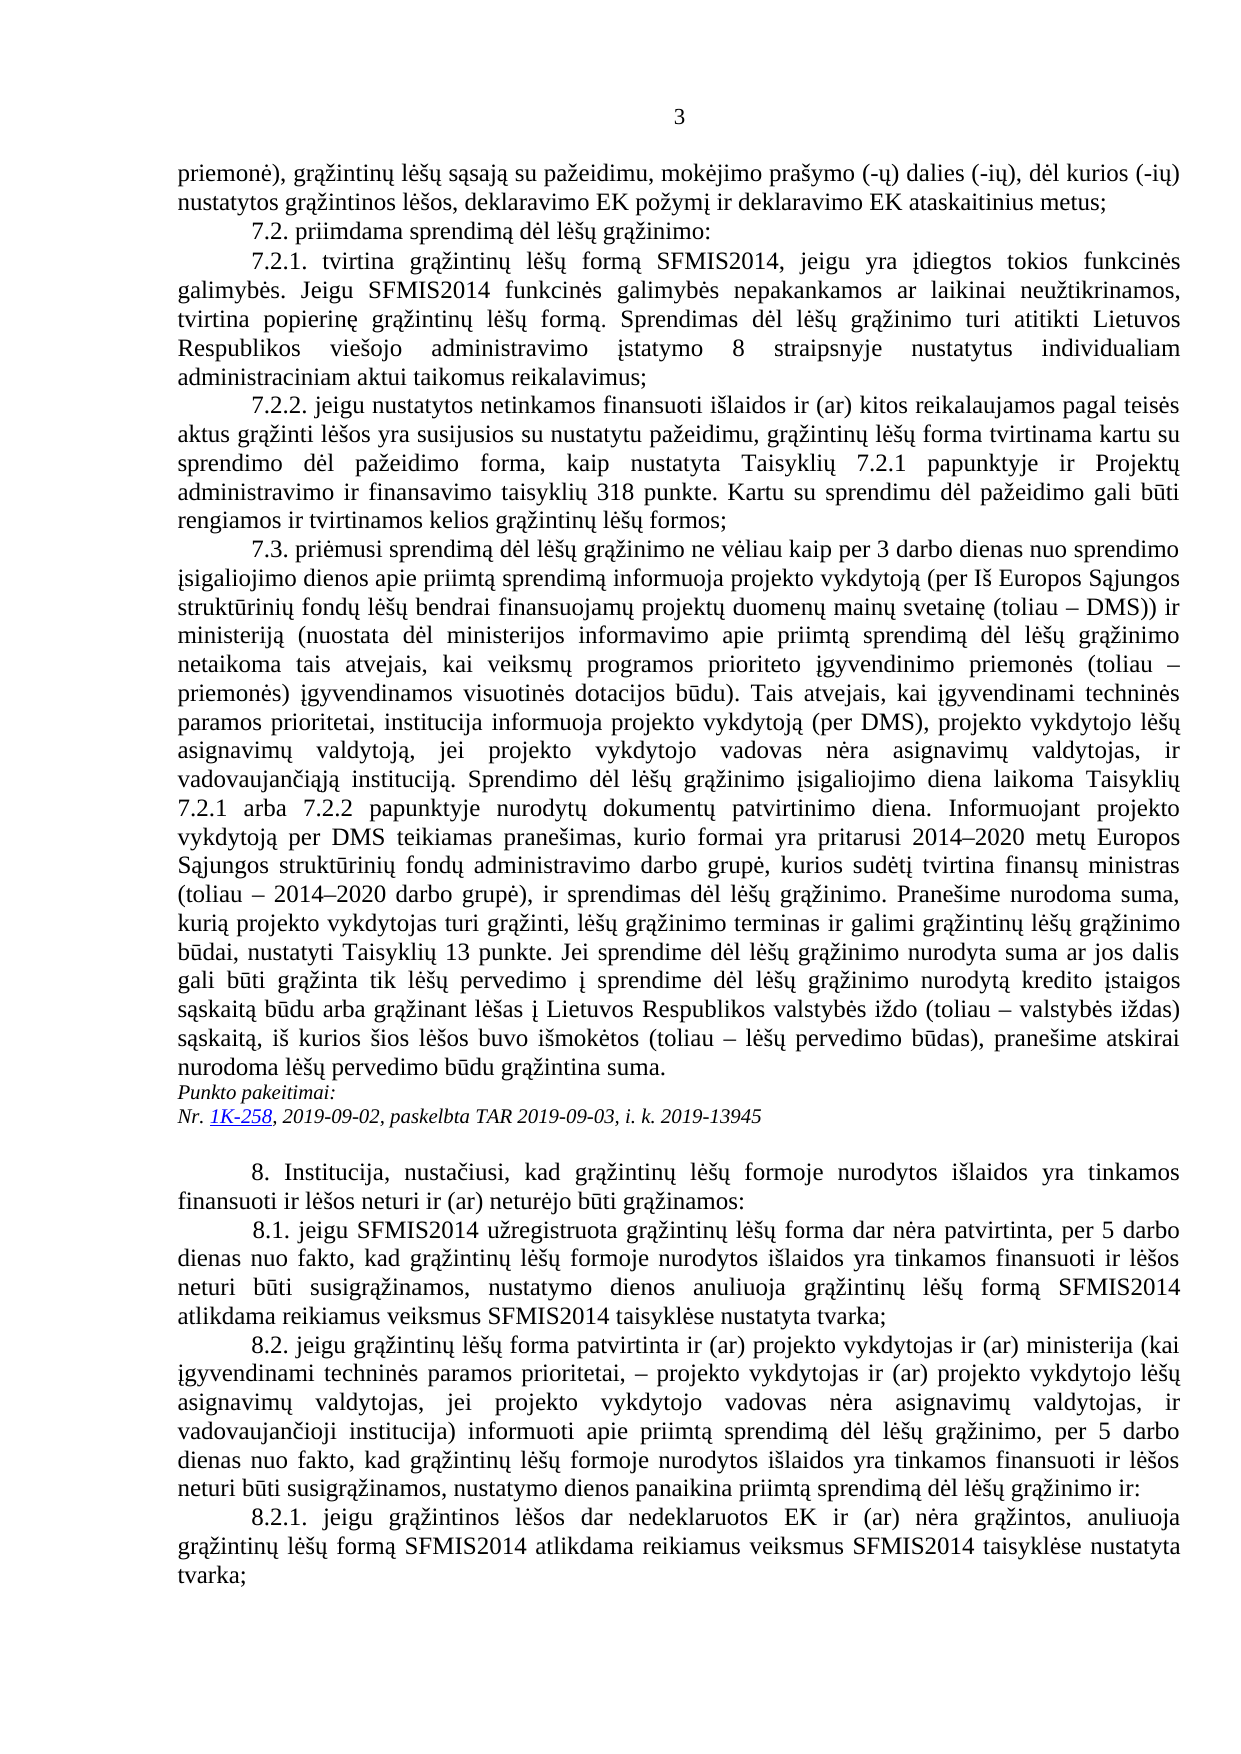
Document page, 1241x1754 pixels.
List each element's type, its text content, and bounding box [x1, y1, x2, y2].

text 8.1. jeigu SFMIS2014 užregistruota grąžintinų lėšų forma dar nėra patvirtinta, per 5 darbo dienas nuo fakto, kad grąžintinų lėšų formoje nurodytos išlaidos yra tinkamos finansuoti ir lėšos neturi būti susigrąžinamos, nustatymo dienos anuliuoja grąžintinų lėšų formą SFMIS2014 atlikdama reikiamus veiksmus SFMIS2014 taisyklėse nustatyta tvarka; [177, 1215, 1181, 1330]
text 8.2.1. jeigu grąžintinos lėšos dar nedeklaruotos EK ir (ar) nėra grąžintos, anuliuoja grąžintinų lėšų formą SFMIS2014 atlikdama reikiamus veiksmus SFMIS2014 taisyklėse nustatyta tvarka; [177, 1502, 1181, 1588]
text 8.2. jeigu grąžintinų lėšų forma patvirtinta ir (ar) projekto vykdytojas ir (ar) ministerija (kai įgyvendinami techninės paramos prioritetai, – projekto vykdytojas ir (ar) projekto vykdytojo lėšų asignavimų valdytojas, jei projekto vykdytojo vadovas nėra asignavimų valdytojas, ir vadovaujančioji institucija) informuoti apie priimtą sprendimą dėl lėšų grąžinimo, per 5 darbo dienas nuo fakto, kad grąžintinų lėšų formoje nurodytos išlaidos yra tinkamos finansuoti ir lėšos neturi būti susigrąžinamos, nustatymo dienos panaikina priimtą sprendimą dėl lėšų grąžinimo ir: [177, 1330, 1181, 1502]
text 8. Institucija, nustačiusi, kad grąžintinų lėšų formoje nurodytos išlaidos yra tinkamos finansuoti ir lėšos neturi ir (ar) neturėjo būti grąžinamos: [177, 1157, 1181, 1215]
text 7.2.1. tvirtina grąžintinų lėšų formą SFMIS2014, jeigu yra įdiegtos tokios funkcinės galimybės. Jeigu SFMIS2014 funkcinės galimybės nepakankamos ar laikinai neužtikrinamos, tvirtina popierinę grąžintinų lėšų formą. Sprendimas dėl lėšų grąžinimo turi atitikti Lietuvos Respublikos viešojo administravimo įstatymo 8 straipsnyje nustatytus individualiam administraciniam aktui taikomus reikalavimus; [177, 245, 1181, 390]
text 7.2.2. jeigu nustatytos netinkamos finansuoti išlaidos ir (ar) kitos reikalaujamos pagal teisės aktus grąžinti lėšos yra susijusios su nustatytu pažeidimu, grąžintinų lėšų forma tvirtinama kartu su sprendimo dėl pažeidimo forma, kaip nustatyta Taisyklių 7.2.1 papunktyje ir Projektų administravimo ir finansavimo taisyklių 318 punkte. Kartu su sprendimu dėl pažeidimo gali būti rengiamos ir tvirtinamos kelios grąžintinų lėšų formos; [177, 390, 1181, 534]
text 7.3. priėmusi sprendimą dėl lėšų grąžinimo ne vėliau kaip per 3 darbo dienas nuo sprendimo įsigaliojimo dienos apie priimtą sprendimą informuoja projekto vykdytoją (per Iš Europos Sąjungos struktūrinių fondų lėšų bendrai finansuojamų projektų duomenų mainų svetainę (toliau – DMS)) ir ministeriją (nuostata dėl ministerijos informavimo apie priimtą sprendimą dėl lėšų grąžinimo netaikoma tais atvejais, kai veiksmų programos prioriteto įgyvendinimo priemonės (toliau – priemonės) įgyvendinamos visuotinės dotacijos būdu). Tais atvejais, kai įgyvendinami techninės paramos prioritetai, institucija informuoja projekto vykdytoją (per DMS), projekto vykdytojo lėšų asignavimų valdytoją, jei projekto vykdytojo vadovas nėra asignavimų valdytojas, ir vadovaujančiąją instituciją. Sprendimo dėl lėšų grąžinimo įsigaliojimo diena laikoma Taisyklių 7.2.1 arba 7.2.2 papunktyje nurodytų dokumentų patvirtinimo diena. Informuojant projekto vykdytoją per DMS teikiamas pranešimas, kurio formai yra pritarusi 2014–2020 metų Europos Sąjungos struktūrinių fondų administravimo darbo grupė, kurios sudėtį tvirtina finansų ministras (toliau – 2014–2020 darbo grupė), ir sprendimas dėl lėšų grąžinimo. Pranešime nurodoma suma, kurią projekto vykdytojas turi grąžinti, lėšų grąžinimo terminas ir galimi grąžintinų lėšų grąžinimo būdai, nustatyti Taisyklių 13 punkte. Jei sprendime dėl lėšų grąžinimo nurodyta suma ar jos dalis gali būti grąžinta tik lėšų pervedimo į sprendime dėl lėšų grąžinimo nurodytą kredito įstaigos sąskaitą būdu arba grąžinant lėšas į Lietuvos Respublikos valstybės iždo (toliau – valstybės iždas) sąskaitą, iš kurios šios lėšos buvo išmokėtos (toliau – lėšų pervedimo būdas), pranešime atskirai nurodoma lėšų pervedimo būdu grąžintina suma. [177, 534, 1181, 1080]
text Nr. 1K-258, 2019-09-02, paskelbta TAR 2019-09-03, i. k. 2019-13945 [177, 1104, 1181, 1128]
text Punkto pakeitimai: [177, 1080, 1181, 1104]
text 7.2. priimdama sprendimą dėl lėšų grąžinimo: [177, 216, 1181, 245]
text priemonė), grąžintinų lėšų sąsają su pažeidimu, mokėjimo prašymo (-ų) dalies (-ių), dėl kurios (-ių) nustatytos grąžintinos lėšos, deklaravimo EK požymį ir deklaravimo EK ataskaitinius metus; [177, 158, 1181, 216]
